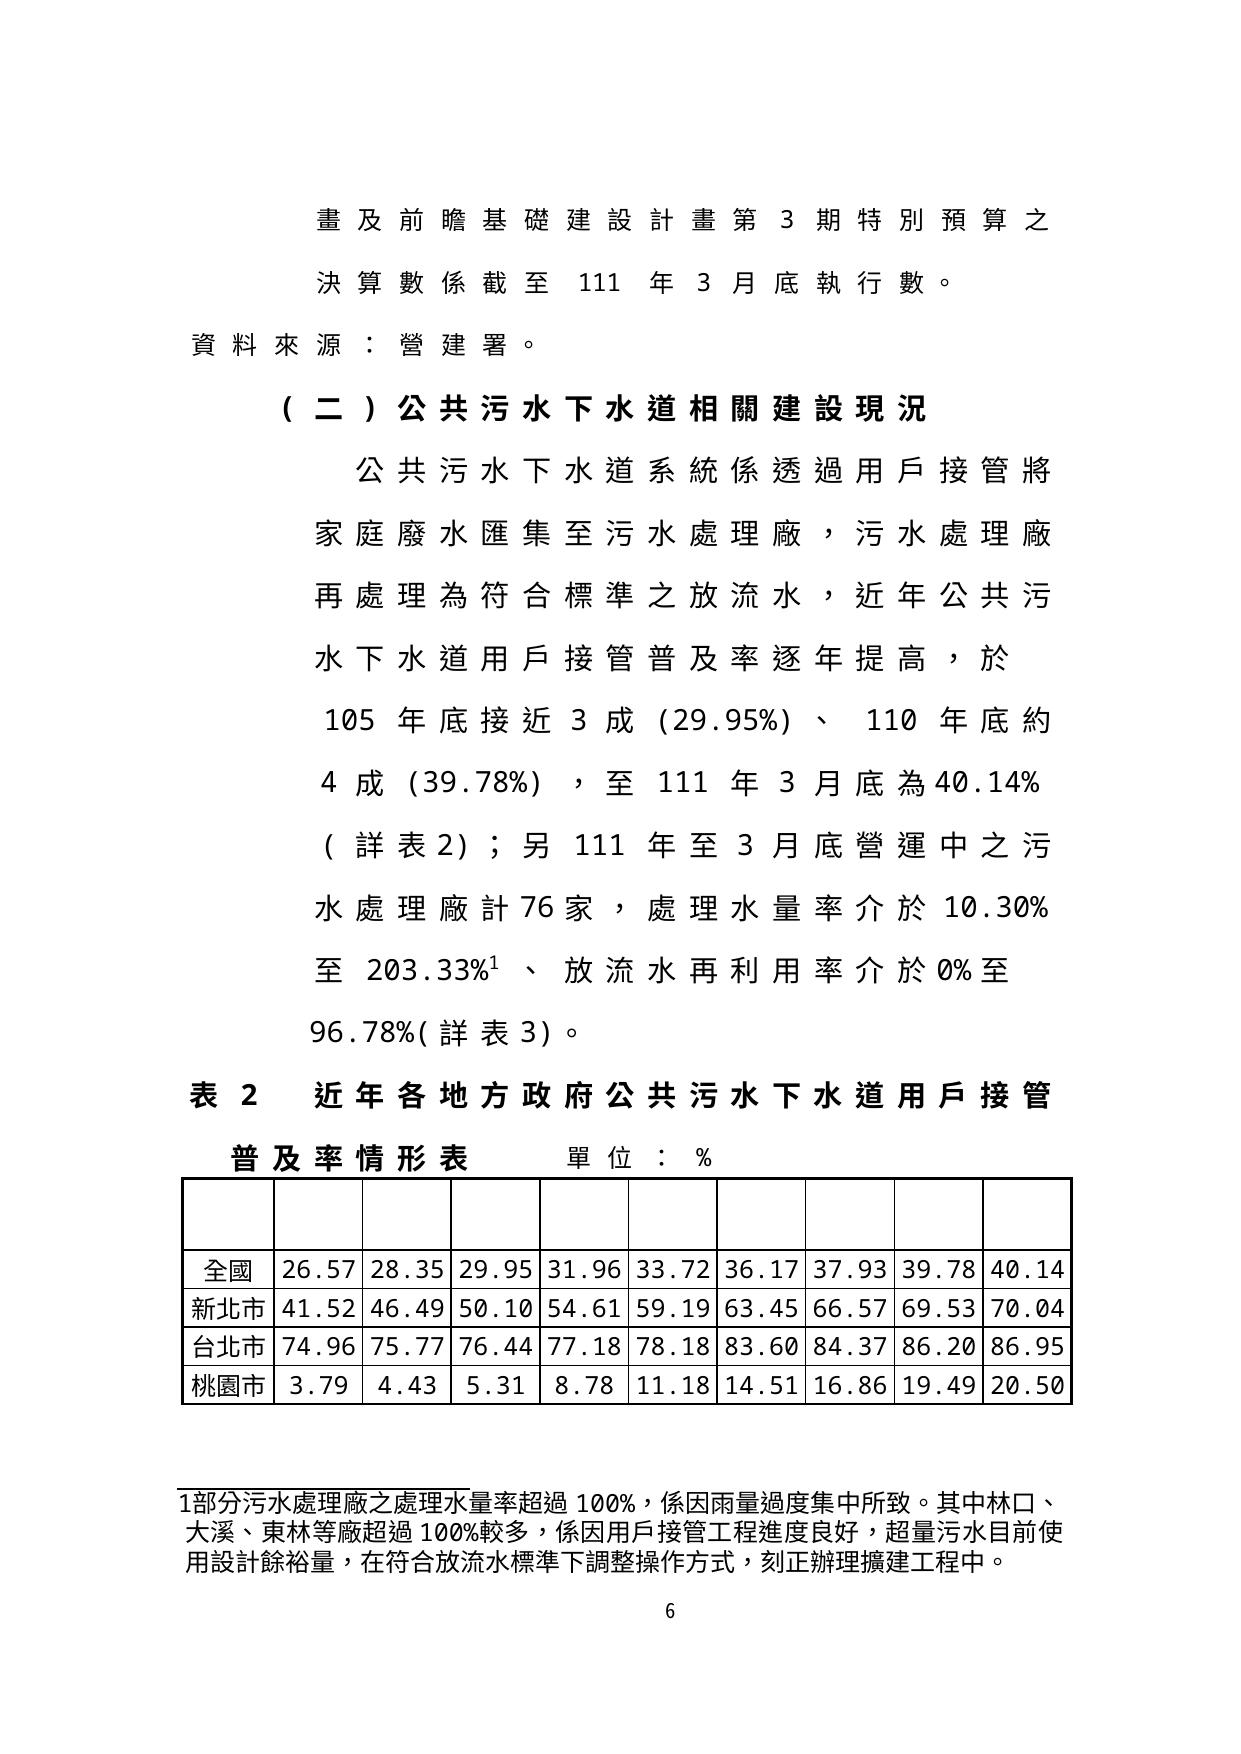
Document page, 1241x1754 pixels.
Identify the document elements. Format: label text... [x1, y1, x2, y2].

table_cell 59.19 [629, 1289, 716, 1326]
table_cell 桃園市 [184, 1366, 273, 1403]
table_header 107年 [629, 1180, 716, 1249]
table_cell 86.95 [984, 1328, 1070, 1364]
table_cell 19.49 [895, 1366, 982, 1403]
table_cell 16.86 [806, 1366, 894, 1403]
table_cell 54.61 [541, 1289, 628, 1326]
text 公共污水下水道系統係透過用戶接管將家庭廢水匯集至污水處理廠，污水處理廠再處理為符合標準之放流水，近年公共污水下水道用戶接管普及率逐年提高，於105年底接近3成(29.95%)、110年底約4成(39.78%)，至111年3月底為40.14%(詳表2)；另111年至3月底營運中之污水處理廠計76家，處理水量率介於10.30%至203.33%、放流水再利用率介於0%至96.78%(詳表3)。 [271, 427, 1058, 1052]
table_header 108年 [718, 1180, 805, 1249]
text (二)公共污水下水道相關建設現況 [242, 365, 1058, 427]
table_header 105年 [452, 1180, 539, 1249]
table_cell 40.14 [984, 1251, 1070, 1288]
table_cell 4.43 [363, 1366, 450, 1403]
text 部分污水處理廠之處理水量率超過100%，係因雨量過度集中所致。其中林口、大溪、東林等廠超過100%較多，係因用戶接管工程進度良好，超量污水目前使用設計餘裕量，在符合放流水標準下調整操作方式，刻正辦理擴建工程中。 [177, 1489, 1063, 1577]
table_cell 78.18 [629, 1328, 716, 1364]
table_cell 76.44 [452, 1328, 539, 1364]
table_cell 26.57 [275, 1251, 362, 1288]
table_cell 66.57 [806, 1289, 894, 1326]
table_header 103年 [275, 1180, 362, 1249]
table_cell 69.53 [895, 1289, 982, 1326]
table_cell 77.18 [541, 1328, 628, 1364]
table_cell 83.60 [718, 1328, 805, 1364]
table_cell 86.20 [895, 1328, 982, 1364]
table_cell 29.95 [452, 1251, 539, 1288]
table_header 縣市別 [184, 1180, 273, 1249]
table_cell 新北市 [184, 1289, 273, 1326]
table_cell 84.37 [806, 1328, 894, 1364]
table_cell 46.49 [363, 1289, 450, 1326]
table_header 109年 [806, 1180, 894, 1249]
table_header 104年 [363, 1180, 450, 1249]
table_cell 33.72 [629, 1251, 716, 1288]
table_cell 74.96 [275, 1328, 362, 1364]
text 資料來源：營建署。 [183, 302, 1058, 365]
table_cell 3.79 [275, 1366, 362, 1403]
table_cell 20.50 [984, 1366, 1070, 1403]
text 表2 近年各地方政府公共污水下水道用戶接管普及率情形表 單位：% [183, 1052, 1058, 1177]
table_cell 50.10 [452, 1289, 539, 1326]
table_header 110年 [895, 1180, 982, 1249]
table_header 106年 [541, 1180, 628, 1249]
table_cell 41.52 [275, 1289, 362, 1326]
table_cell 5.31 [452, 1366, 539, 1403]
table_cell 37.93 [806, 1251, 894, 1288]
table_cell 11.18 [629, 1366, 716, 1403]
table_cell 31.96 [541, 1251, 628, 1288]
table_cell 14.51 [718, 1366, 805, 1403]
table_cell 36.17 [718, 1251, 805, 1288]
table_cell 63.45 [718, 1289, 805, 1326]
table_header 111年 3月 [984, 1180, 1070, 1249]
table_cell 全國 [184, 1251, 273, 1288]
table_cell 台北市 [184, 1328, 273, 1364]
table_cell 28.35 [363, 1251, 450, 1288]
table_cell 8.78 [541, 1366, 628, 1403]
table_cell 75.77 [363, 1328, 450, 1364]
text 畫及前瞻基礎建設計畫第3期特別預算之決算數係截至111年3月底執行數。 [183, 177, 1058, 302]
table_cell 39.78 [895, 1251, 982, 1288]
table_cell 70.04 [984, 1289, 1070, 1326]
